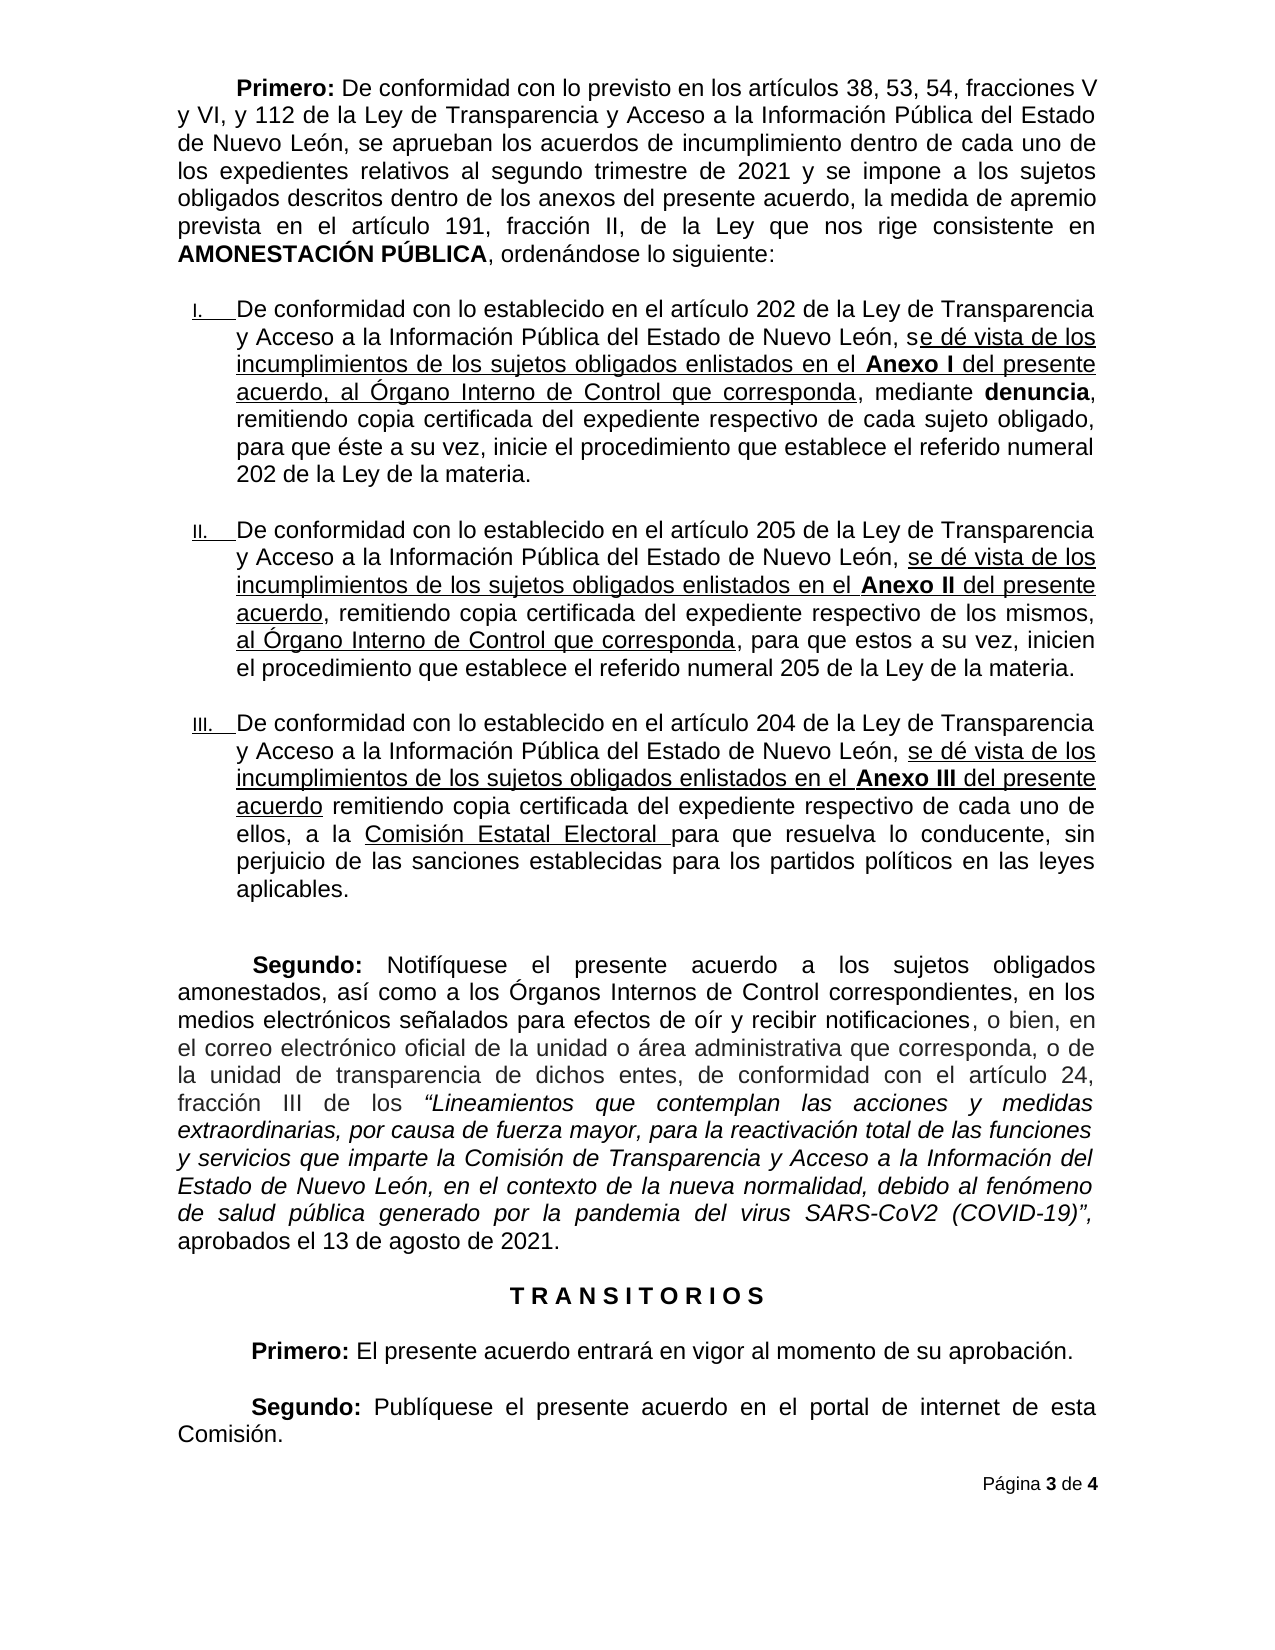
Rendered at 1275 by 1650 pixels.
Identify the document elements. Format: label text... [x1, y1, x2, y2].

text T R A N S I T O R I O S [177, 1282, 1096, 1309]
text Segundo: Publíquese el presente acuerdo en el portal de internet de esta Comisión. [177, 1392, 1098, 1448]
list De conformidad con lo establecido en el artículo 204 de la Ley de Transparencia y Acceso a la Información Pública del Estado de Nuevo León, se dé vista de los incumplimientos de los sujetos obligados enlistados en el Anexo III del presente acuerdo remitiendo copia certificada del expediente respectivo de cada uno de ellos, a la Comisión Estatal Electoral para que resuelva lo conducente, sin perjuicio de las sanciones establecidas para los partidos políticos en las leyes aplicables. [192, 709, 1096, 902]
text Segundo: Notifíquese el presente acuerdo a los sujetos obligados amonestados, así como a los Órganos Internos de Control correspondientes, en los medios electrónicos señalados para efectos de oír y recibir notificaciones, o bien, en el correo electrónico oficial de la unidad o área administrativa que corresponda, o de la unidad de transparencia de dichos entes, de conformidad con el artículo 24, fracción III de los “Lineamientos que contemplan las acciones y medidas extraordinarias, por causa de fuerza mayor, para la reactivación total de las funciones y servicios que imparte la Comisión de Transparencia y Acceso a la Información del Estado de Nuevo León, en el contexto de la nueva normalidad, debido al fenómeno de salud pública generado por la pandemia del virus SARS-CoV2 (COVID-19)”, aprobados el 13 de agosto de 2021. [177, 951, 1096, 1254]
text Primero: De conformidad con lo previsto en los artículos 38, 53, 54, fracciones V y VI, y 112 de la Ley de Transparencia y Acceso a la Información Pública del Estado de Nuevo León, se aprueban los acuerdos de incumplimiento dentro de cada uno de los expedientes relativos al segundo trimestre de 2021 y se impone a los sujetos obligados descritos dentro de los anexos del presente acuerdo, la medida de apremio prevista en el artículo 191, fracción II, de la Ley que nos rige consistente en AMONESTACIÓN PÚBLICA, ordenándose lo siguiente: [177, 74, 1098, 267]
list De conformidad con lo establecido en el artículo 202 de la Ley de Transparencia y Acceso a la Información Pública del Estado de Nuevo León, se dé vista de los incumplimientos de los sujetos obligados enlistados en el Anexo I del presente acuerdo, al Órgano Interno de Control que corresponda, mediante denuncia, remitiendo copia certificada del expediente respectivo de cada sujeto obligado, para que éste a su vez, inicie el procedimiento que establece el referido numeral 202 de la Ley de la materia. [192, 295, 1096, 488]
list De conformidad con lo establecido en el artículo 205 de la Ley de Transparencia y Acceso a la Información Pública del Estado de Nuevo León, se dé vista de los incumplimientos de los sujetos obligados enlistados en el Anexo II del presente acuerdo, remitiendo copia certificada del expediente respectivo de los mismos, al Órgano Interno de Control que corresponda, para que estos a su vez, inicien el procedimiento que establece el referido numeral 205 de la Ley de la materia. [192, 516, 1096, 681]
text Primero: El presente acuerdo entrará en vigor al momento de su aprobación. [177, 1337, 1098, 1365]
